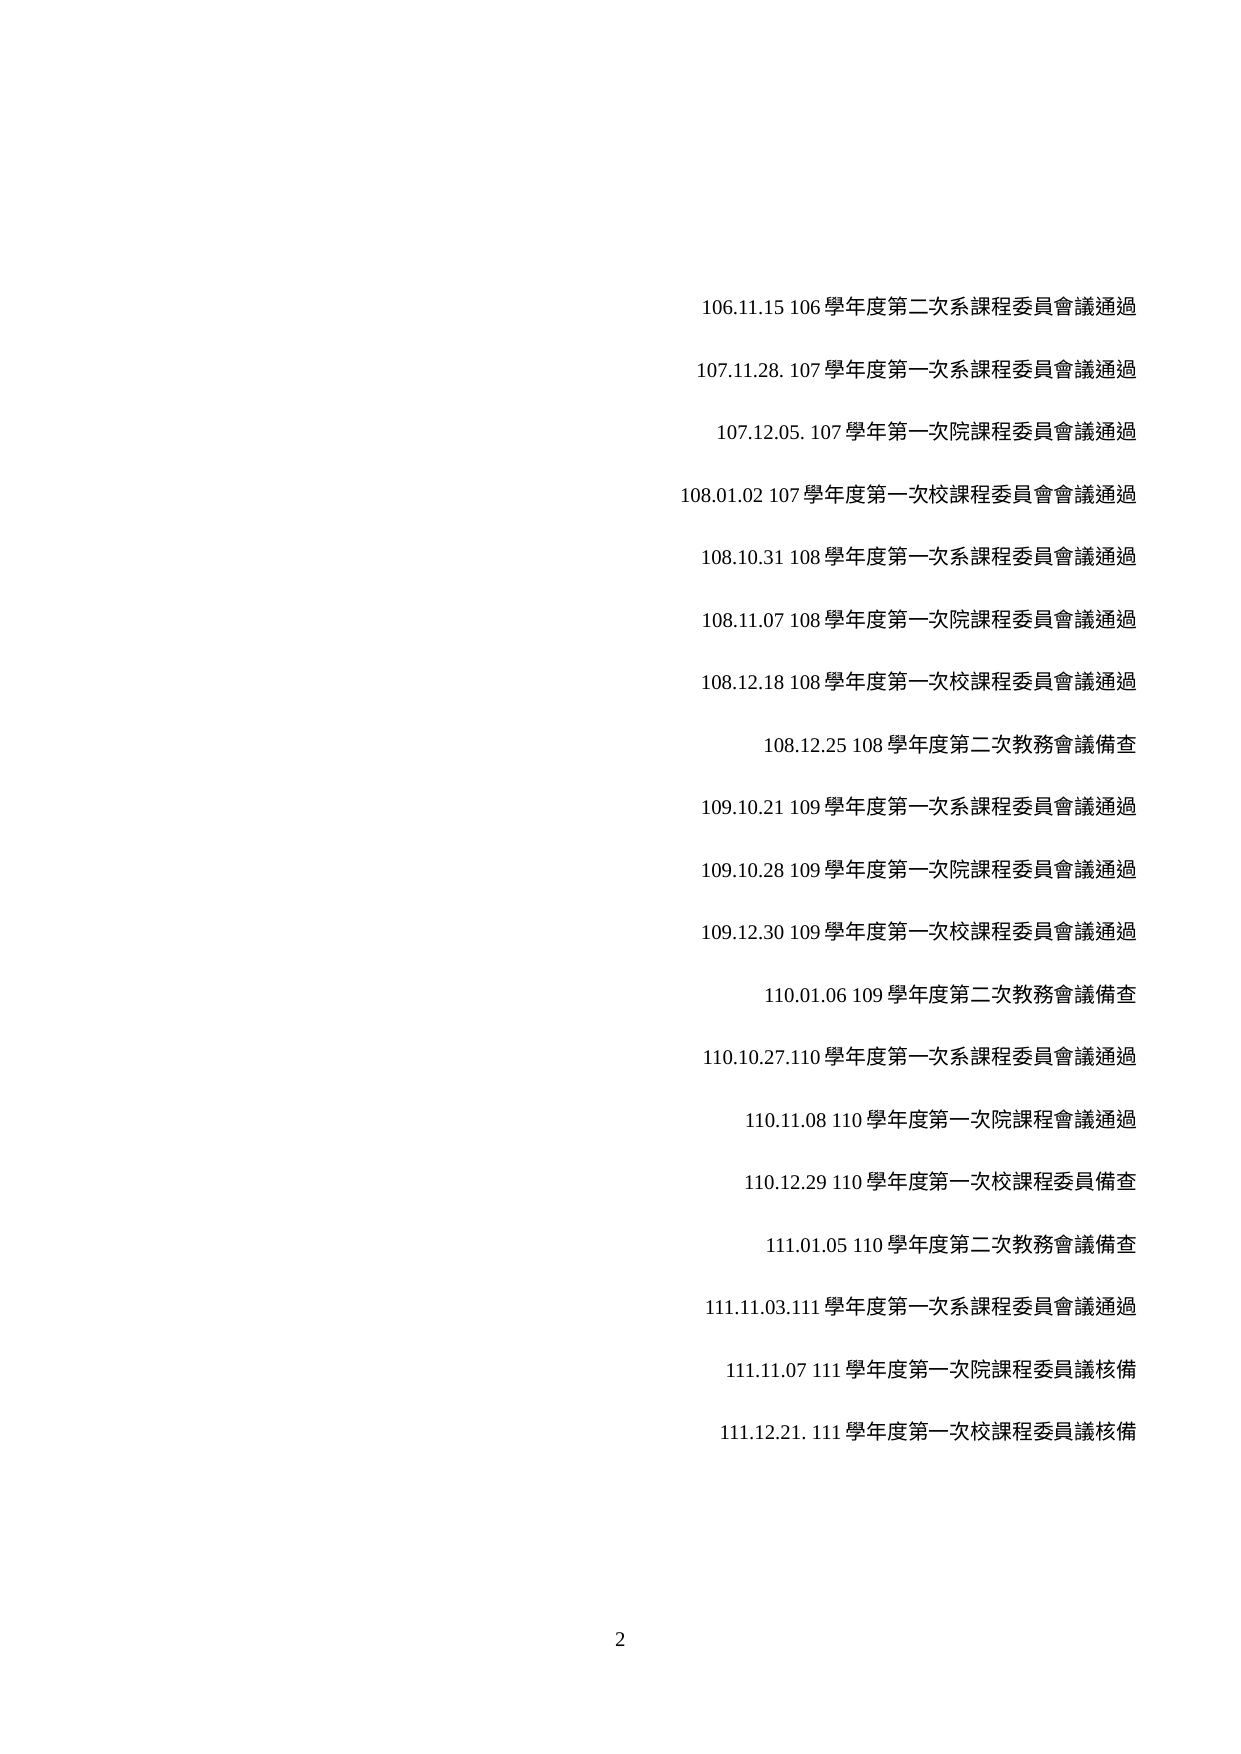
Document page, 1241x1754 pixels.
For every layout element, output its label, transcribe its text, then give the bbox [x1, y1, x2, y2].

text 107.11.28. 107學年度第一次系課程委員會議通過 [118, 326, 1137, 389]
text 108.12.18 108學年度第一次校課程委員會議通過 [118, 639, 1137, 701]
text 110.12.29 110學年度第一次校課程委員備查 [118, 1139, 1137, 1201]
text 108.01.02 107學年度第一次校課程委員會會議通過 [118, 451, 1137, 514]
text 109.10.28 109學年度第一次院課程委員會議通過 [118, 826, 1137, 889]
text 109.10.21 109學年度第一次系課程委員會議通過 [118, 764, 1137, 826]
text 110.01.06 109學年度第二次教務會議備查 [118, 951, 1137, 1014]
text 111.01.05 110學年度第二次教務會議備查 [118, 1201, 1137, 1264]
text 106.11.15 106學年度第二次系課程委員會議通過 [118, 264, 1137, 326]
text 108.10.31 108學年度第一次系課程委員會議通過 [118, 514, 1137, 576]
text 109.12.30 109學年度第一次校課程委員會議通過 [118, 889, 1137, 951]
text 110.10.27.110學年度第一次系課程委員會議通過 [118, 1014, 1137, 1076]
text 111.12.21. 111學年度第一次校課程委員議核備 [118, 1389, 1137, 1451]
text 111.11.07 111學年度第一次院課程委員議核備 [118, 1326, 1137, 1389]
text 107.12.05. 107學年第一次院課程委員會議通過 [118, 389, 1137, 451]
text 110.11.08 110學年度第一次院課程會議通過 [118, 1076, 1137, 1139]
text 108.11.07 108學年度第一次院課程委員會議通過 [118, 576, 1137, 639]
text 108.12.25 108學年度第二次教務會議備查 [118, 701, 1137, 764]
text 111.11.03.111學年度第一次系課程委員會議通過 [118, 1264, 1137, 1326]
